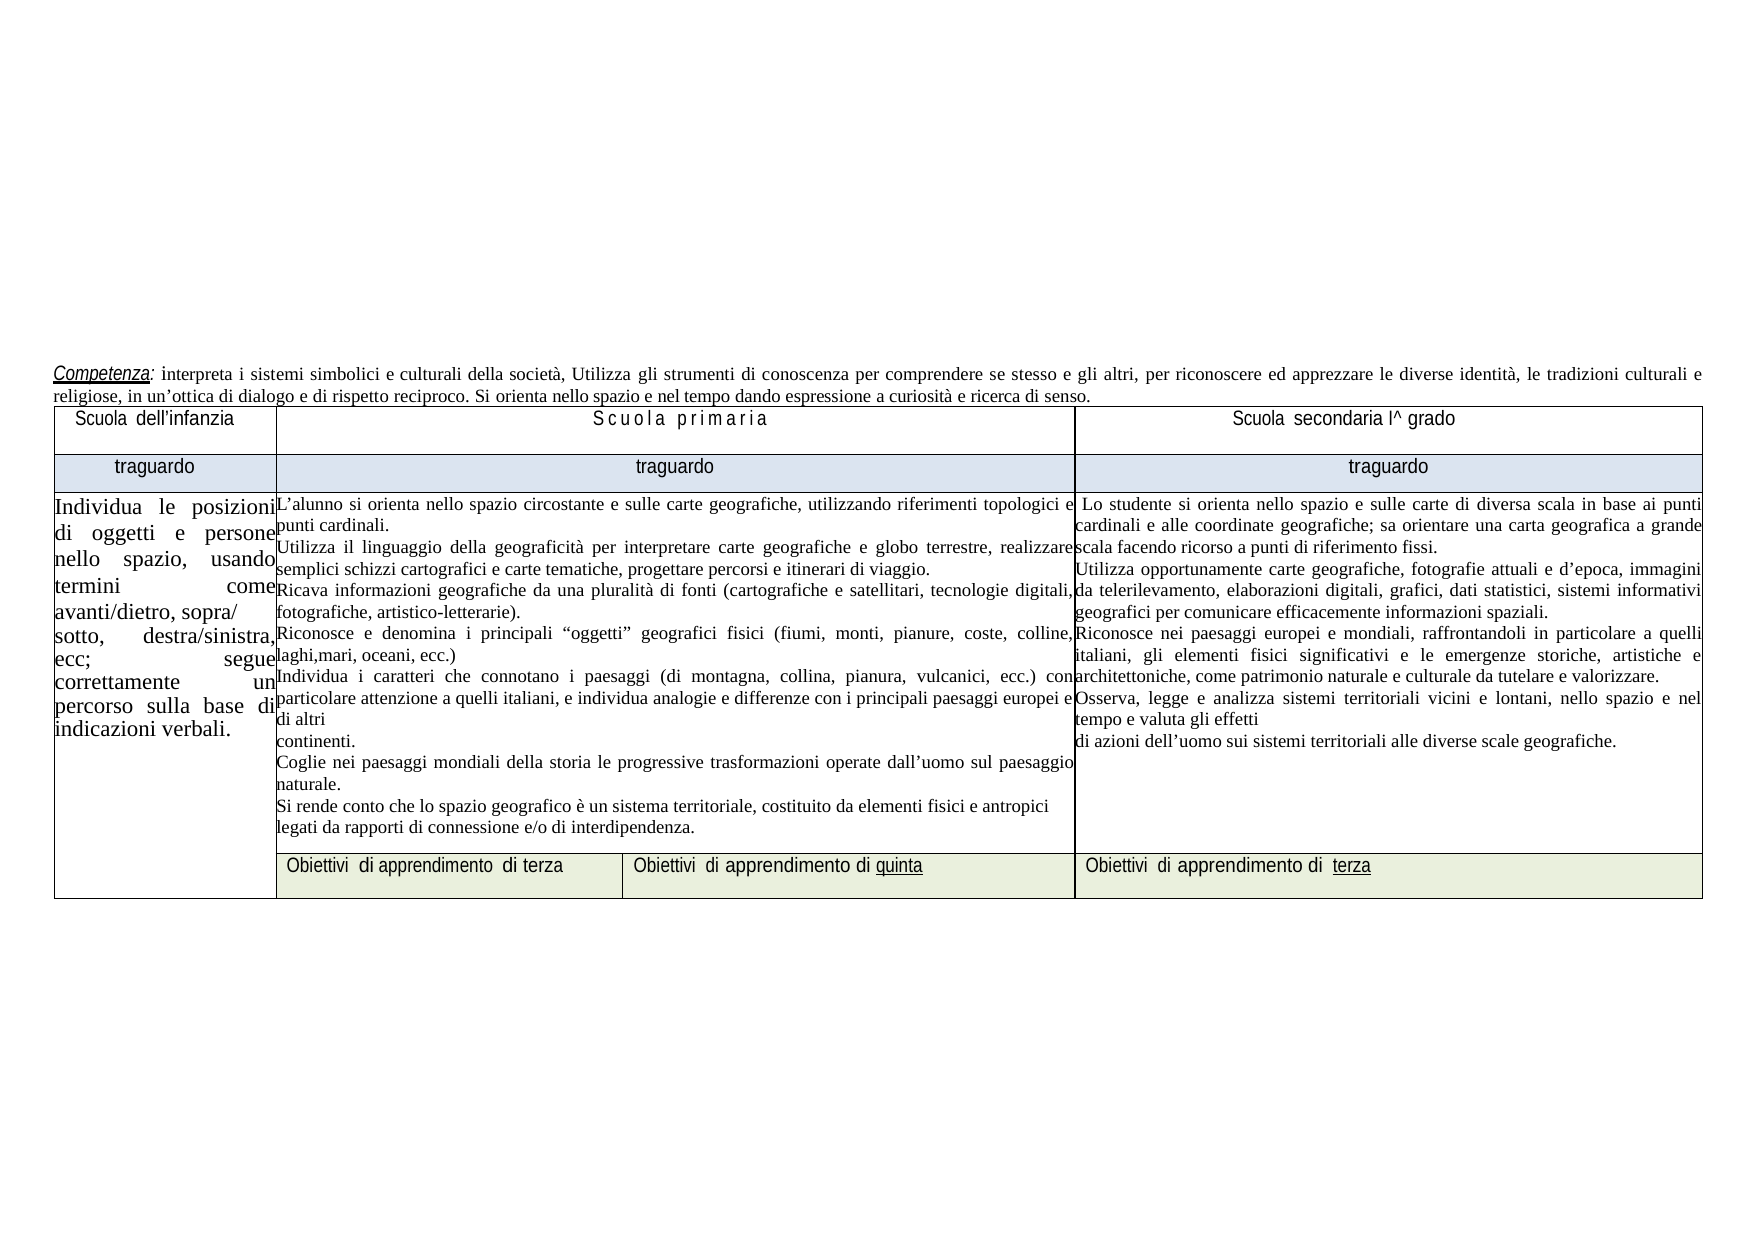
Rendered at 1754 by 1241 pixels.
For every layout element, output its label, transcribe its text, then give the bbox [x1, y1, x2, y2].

table_cell Obiettivi di apprendimento di quinta [623, 854, 1074, 898]
table_cell Lo studente si orienta nello spazio e sulle carte di diversa scala in base ai punti cardinali e alle coordinate geografiche; sa orientare una carta geografica a grande scala facendo ricorso a punti di riferimento fissi. Utilizza opportunamente carte geografiche, fotografie attuali e d’epoca, immagini da telerilevamento, elaborazioni digitali, grafici, dati statistici, sistemi informativi geografici per comunicare efficacemente informazioni spaziali. Riconosce nei paesaggi europei e mondiali, raffrontandoli in particolare a quelli italiani, gli elementi fisici significativi e le emergenze storiche, artistiche e architettoniche, come patrimonio naturale e culturale da tutelare e valorizzare. Osserva, legge e analizza sistemi territoriali vicini e lontani, nello spazio e nel tempo e valuta gli effetti di azioni dell’uomo sui sistemi territoriali alle diverse scale geografiche. [1076, 493, 1702, 853]
table_cell L’alunno si orienta nello spazio circostante e sulle carte geografiche, utilizzando riferimenti topologici e punti cardinali. Utilizza il linguaggio della geograficità per interpretare carte geografiche e globo terrestre, realizzare semplici schizzi cartografici e carte tematiche, progettare percorsi e itinerari di viaggio. Ricava informazioni geografiche da una pluralità di fonti (cartografiche e satellitari, tecnologie digitali, fotografiche, artistico-letterarie). Riconosce e denomina i principali “oggetti” geografici fisici (fiumi, monti, pianure, coste, colline, laghi,mari, oceani, ecc.) Individua i caratteri che connotano i paesaggi (di montagna, collina, pianura, vulcanici, ecc.) con particolare attenzione a quelli italiani, e individua analogie e differenze con i principali paesaggi europei e di altri continenti. Coglie nei paesaggi mondiali della storia le progressive trasformazioni operate dall’uomo sul paesaggio naturale. Si rende conto che lo spazio geografico è un sistema territoriale, costituito da elementi fisici e antropici legati da rapporti di connessione e/o di interdipendenza. [277, 493, 1074, 853]
table_header Scuola primaria [277, 407, 1074, 454]
table_cell Individua le posizioni di oggetti e persone nello spazio, usando termini come avanti/dietro, sopra/ sotto, destra/sinistra, ecc; segue correttamente un percorso sulla base di indicazioni verbali. [55, 493, 276, 898]
table_cell traguardo [1076, 455, 1702, 492]
table_cell traguardo [55, 455, 276, 492]
text Competenza: interpreta i sistemi simbolici e culturali della società, Utilizza gli strumenti di conoscenza per comprendere se stesso e gli altri, per riconoscere ed apprezzare le diverse identità, le tradizioni culturali e religiose, in un’ottica di dialogo e di rispetto reciproco. Si orienta nello spazio e nel tempo dando espressione a curiosità e ricerca di senso. [53, 361, 1703, 406]
table_cell Obiettivi di apprendimento di terza [277, 854, 622, 898]
table_cell traguardo [277, 455, 1074, 492]
table_header Scuola secondaria I^ grado [1076, 407, 1702, 454]
table_cell Obiettivi di apprendimento di terza [1076, 854, 1702, 898]
table_header Scuola dell’infanzia [55, 407, 276, 454]
